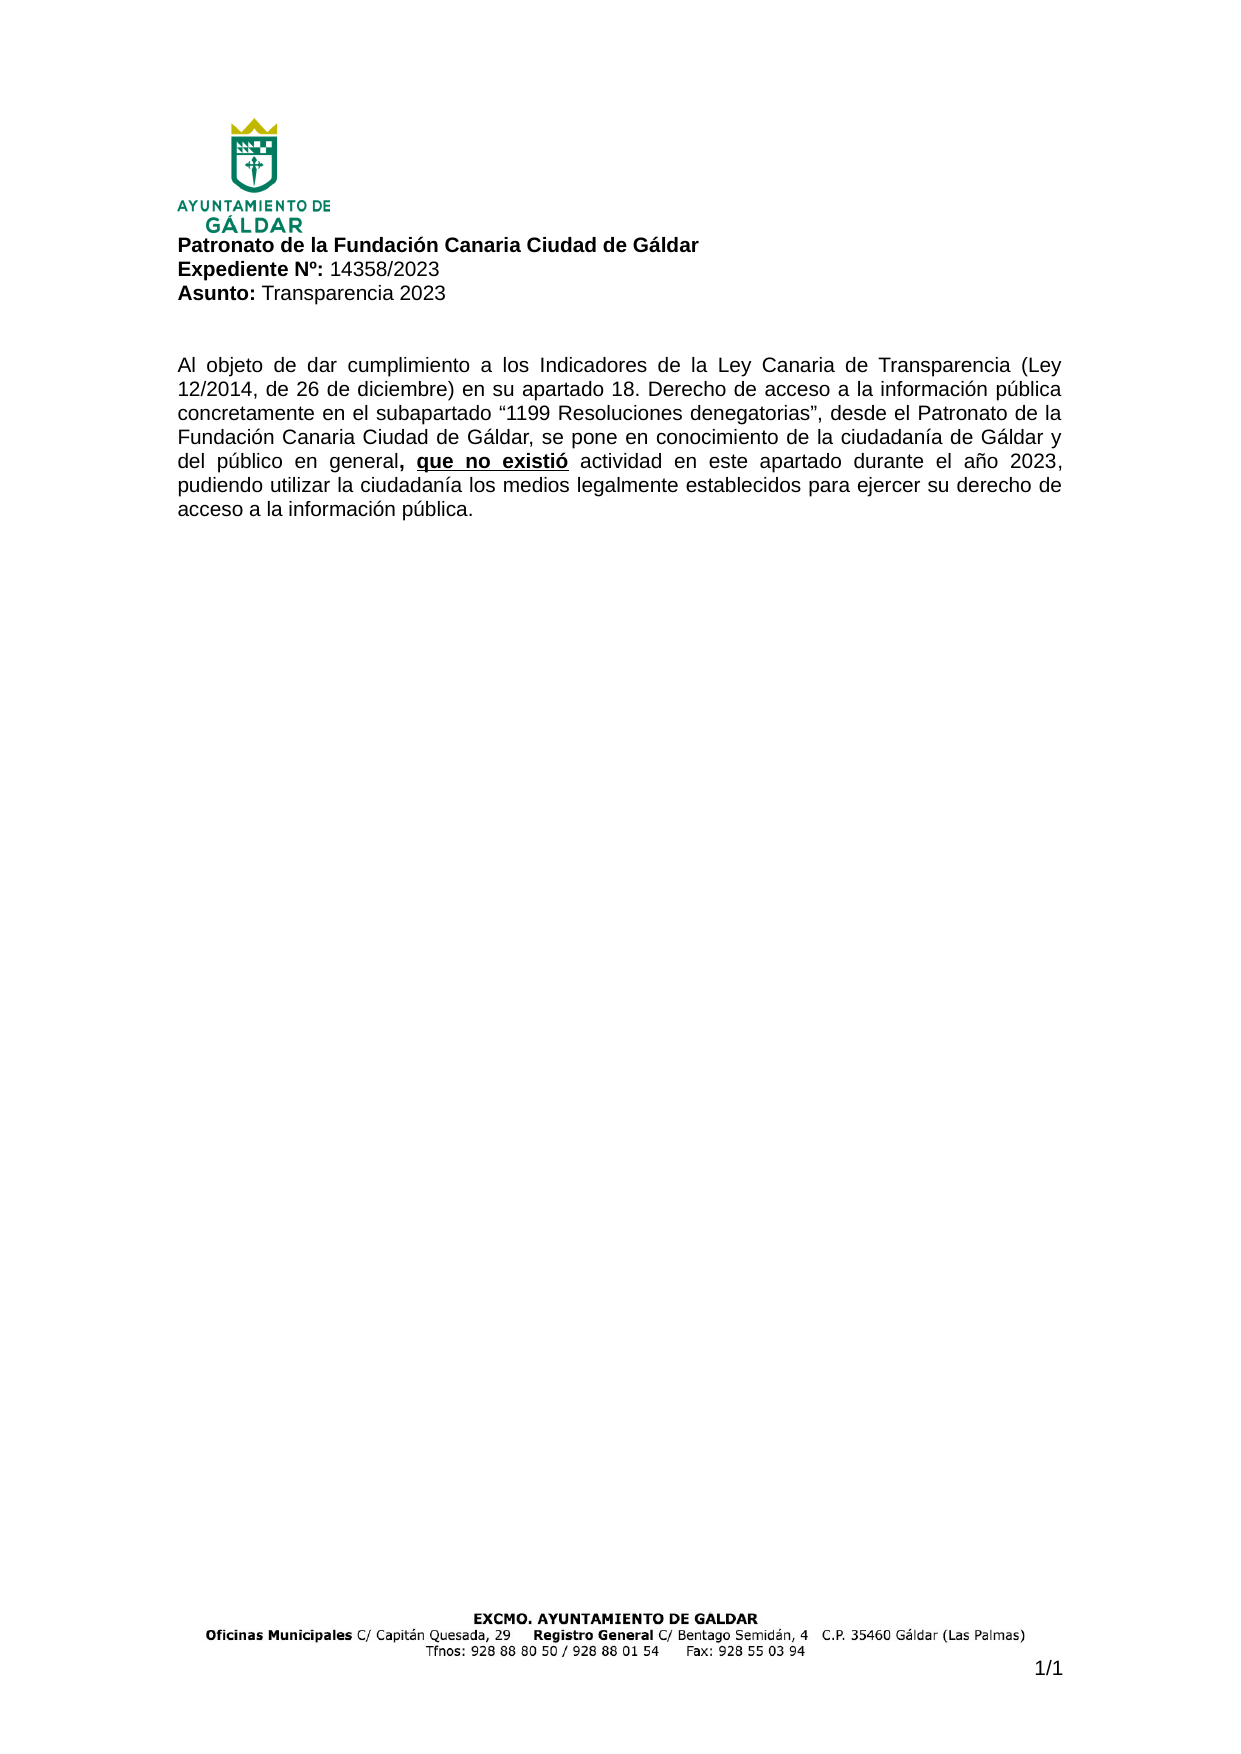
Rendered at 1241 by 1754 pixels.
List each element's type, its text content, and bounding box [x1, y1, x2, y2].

text Patronato de la Fundación Canaria Ciudad de Gáldar [177, 233, 1063, 257]
text Asunto: Transparencia 2023 [177, 281, 1063, 305]
text Expediente Nº: 14358/2023 [177, 257, 1063, 281]
text Al objeto de dar cumplimiento a los Indicadores de la Ley Canaria de Transparencia (Ley 12/2014, de 26 de diciembre) en su apartado 18. Derecho de acceso a la información pública concretamente en el subapartado “1199 Resoluciones denegatorias”, desde el Patronato de la Fundación Canaria Ciudad de Gáldar, se pone en conocimiento de la ciudadanía de Gáldar y del público en general, que no existió actividad en este apartado durante el año 2023, pudiendo utilizar la ciudadanía los medios legalmente establecidos para ejercer su derecho de acceso a la información pública. [177, 353, 1063, 521]
